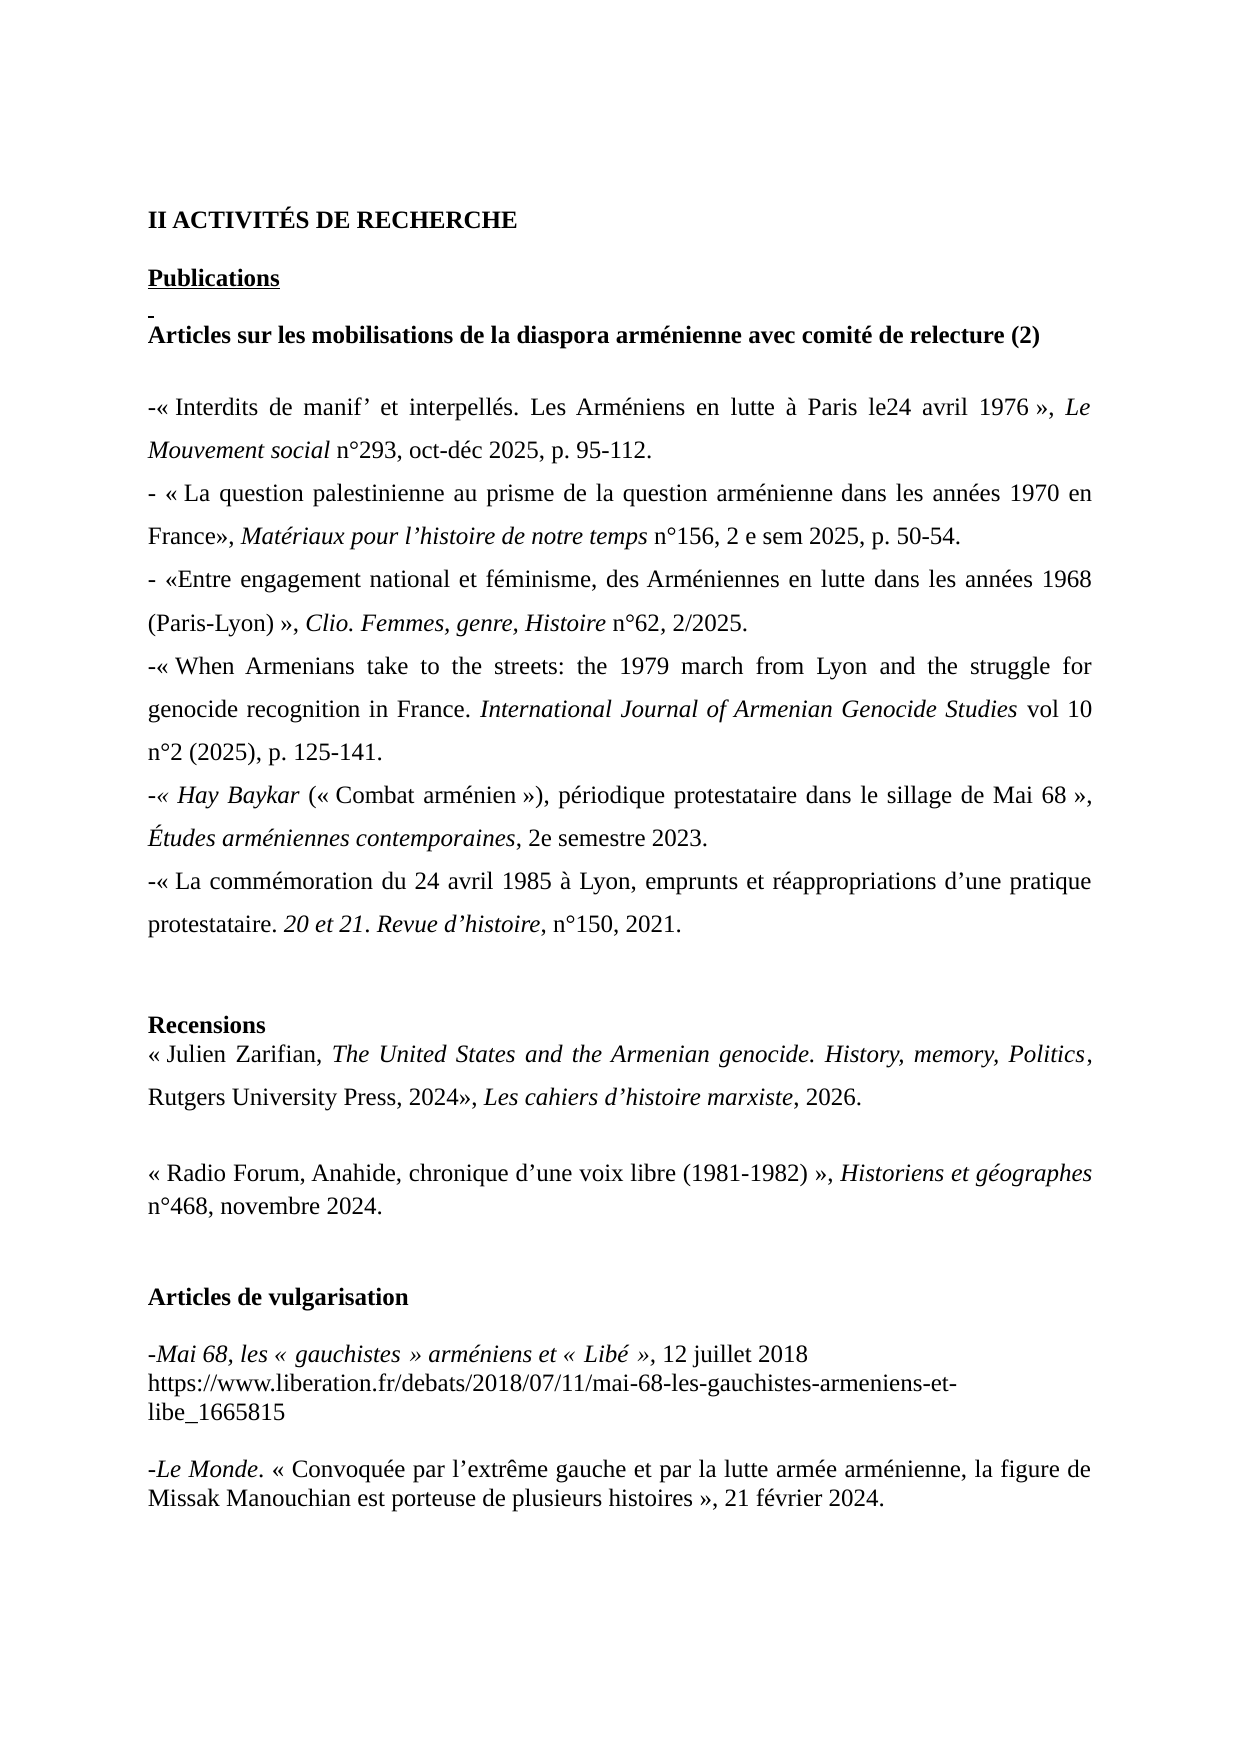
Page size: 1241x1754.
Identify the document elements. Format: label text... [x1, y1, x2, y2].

text Publications [148, 263, 1093, 291]
text Articles sur les mobilisations de la diaspora arménienne avec comité de relecture (2) [148, 320, 1093, 349]
text - «Entre engagement national et féminisme, des Arméniennes en lutte dans les années 1968 (Paris-Lyon) », Clio. Femmes, genre, Histoire n°62, 2/2025. [148, 564, 1093, 636]
text -« Interdits de manif’ et interpellés. Les Arméniens en lutte à Paris le24 avril 1976 », Le Mouvement social n°293, oct-déc 2025, p. 95-112. [148, 392, 1093, 464]
text -« When Armenians take to the streets: the 1979 march from Lyon and the struggle for genocide recognition in France. International Journal of Armenian Genocide Studies vol 10 n°2 (2025), p. 125-141. [148, 651, 1093, 766]
text « Radio Forum, Anahide, chronique d’une voix libre (1981-1982) », Historiens et géographes n°468, novembre 2024. [148, 1158, 1093, 1220]
text II ACTIVITÉS DE RECHERCHE [148, 205, 1093, 234]
text « Julien Zarifian, The United States and the Armenian genocide. History, memory, Politics, Rutgers University Press, 2024», Les cahiers d’histoire marxiste, 2026. [148, 1039, 1093, 1111]
text -Le Monde. « Convoquée par l’extrême gauche et par la lutte armée arménienne, la figure de Missak Manouchian est porteuse de plusieurs histoires », 21 février 2024. [148, 1454, 1093, 1512]
text -« La commémoration du 24 avril 1985 à Lyon, emprunts et réappropriations d’une pratique protestataire. 20 et 21. Revue d’histoire, n°150, 2021. [148, 866, 1093, 938]
text Articles de vulgarisation [148, 1282, 1093, 1310]
text - « La question palestinienne au prisme de la question arménienne dans les années 1970 en France», Matériaux pour l’histoire de notre temps n°156, 2 e sem 2025, p. 50-54. [148, 478, 1093, 550]
text -« Hay Baykar (« Combat arménien »), périodique protestataire dans le sillage de Mai 68 », Études arméniennes contemporaines, 2e semestre 2023. [148, 780, 1093, 852]
text https://www.liberation.fr/debats/2018/07/11/mai-68-les-gauchistes-armeniens-et- [148, 1368, 1093, 1397]
text -Mai 68, les « gauchistes » arméniens et « Libé », 12 juillet 2018 [148, 1339, 1093, 1368]
text Recensions [148, 1010, 1093, 1039]
text libe_1665815 [148, 1397, 1093, 1425]
